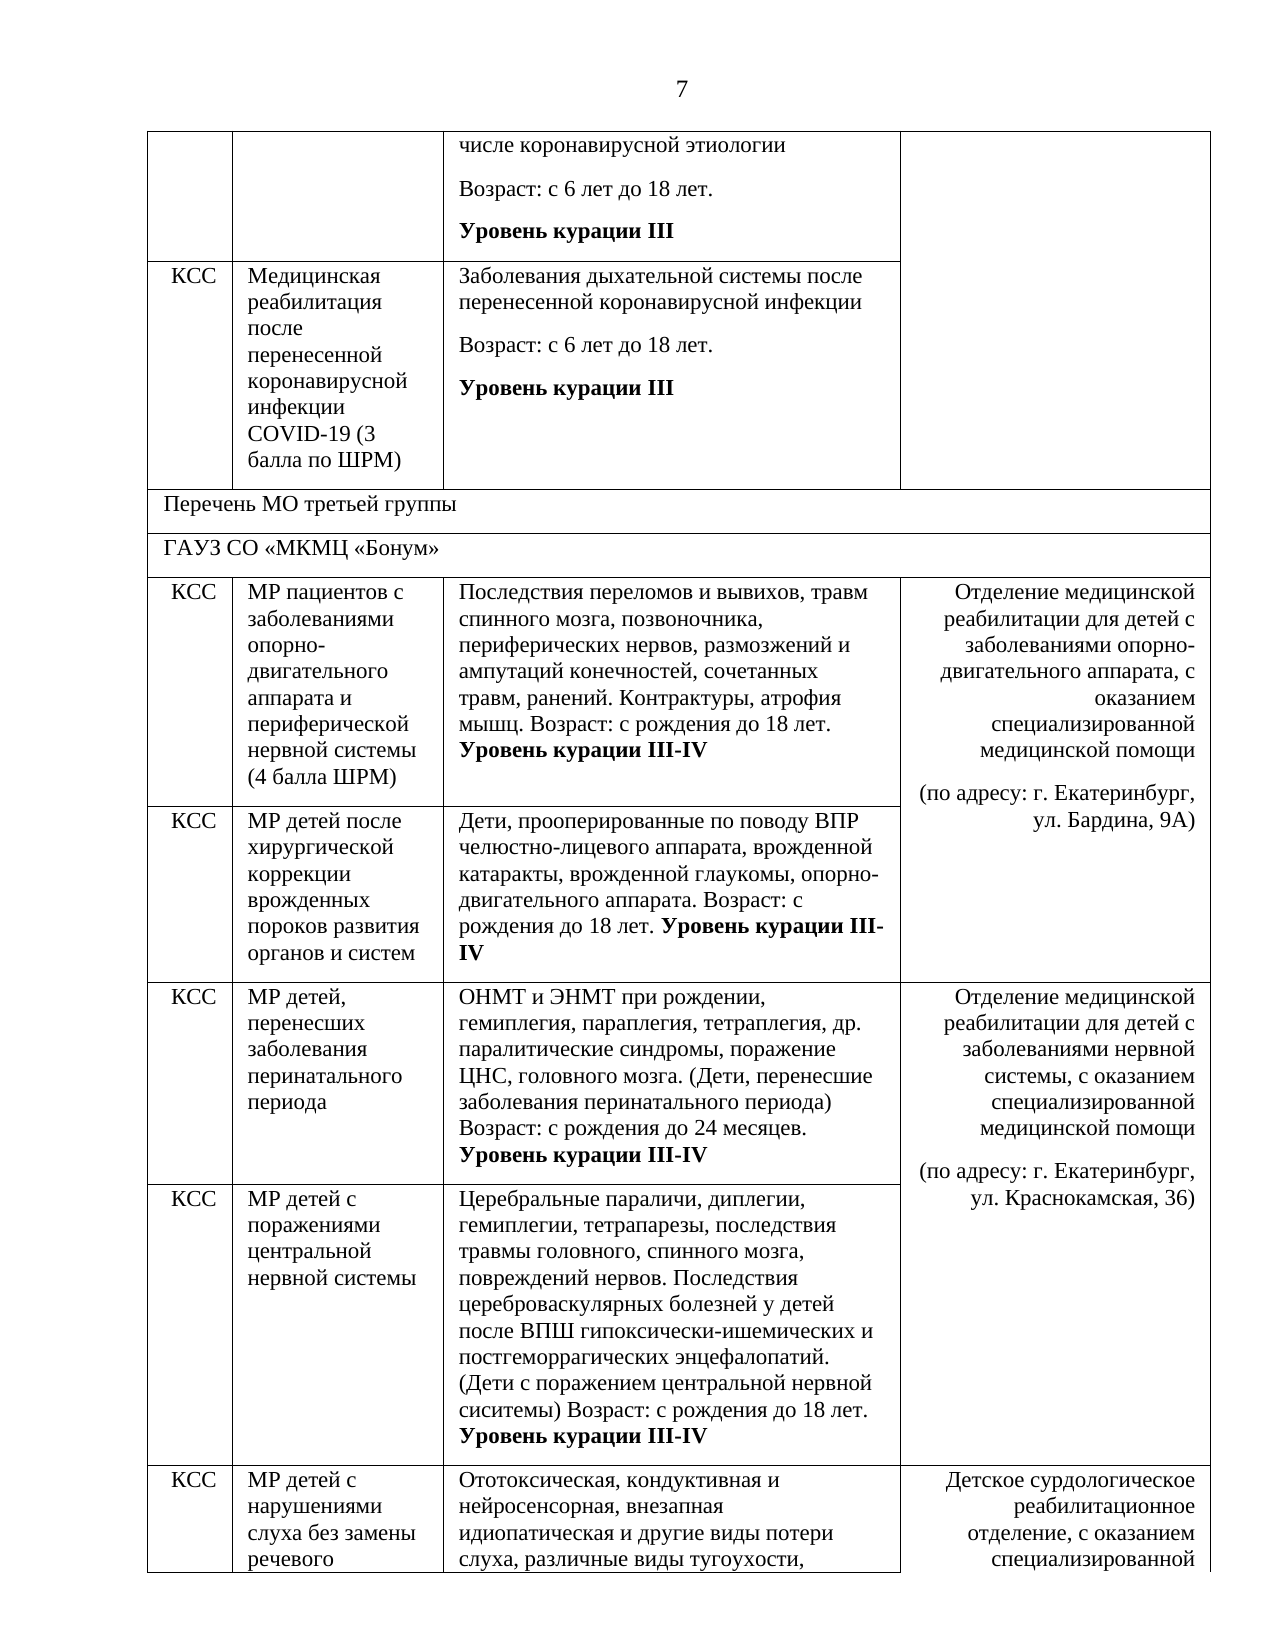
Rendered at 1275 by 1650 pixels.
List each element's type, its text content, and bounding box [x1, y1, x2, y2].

table_cell Последствия переломов и вывихов, травм спинного мозга, позвоночника, периферических нервов, размозжений и ампутаций конечностей, сочетанных травм, ранений. Контрактуры, атрофия мышц. Возраст: с рождения до 18 лет. Уровень курации III-IV [444, 578, 900, 806]
table_cell КСС [148, 578, 232, 806]
table_cell Медицинская реабилитация после перенесенной коронавирусной инфекции COVID-19 (3 балла по ШРМ) [233, 262, 443, 489]
table_cell Дети, прооперированные по поводу ВПР челюстно-лицевого аппарата, врожденной катаракты, врожденной глаукомы, опорно-двигательного аппарата. Возраст: с рождения до 18 лет. Уровень курации III-IV [444, 807, 900, 982]
table_cell [901, 132, 1210, 489]
table_cell КСС [148, 262, 232, 489]
table_cell Детское сурдологическое реабилитационное отделение, с оказанием специализированной [901, 1466, 1210, 1572]
table_cell Перечень МО третьей группы [148, 490, 1210, 533]
table_cell ОНМТ и ЭНМТ при рождении, гемиплегия, параплегия, тетраплегия, др. паралитические синдромы, поражение ЦНС, головного мозга. (Дети, перенесшие заболевания перинатального периода) Возраст: с рождения до 24 месяцев. Уровень курации III-IV [444, 983, 900, 1184]
table_cell МР детей с поражениями центральной нервной системы [233, 1185, 443, 1465]
table_cell КСС [148, 1185, 232, 1465]
table_cell МР детей, перенесших заболевания перинатального периода [233, 983, 443, 1184]
table_cell числе коронавирусной этиологии Возраст: с 6 лет до 18 лет. Уровень курации III [444, 132, 900, 261]
table_cell [233, 132, 443, 261]
table_cell Отделение медицинской реабилитации для детей с заболеваниями опорно-двигательного аппарата, с оказанием специализированной медицинской помощи (по адресу: г. Екатеринбург, ул. Бардина, 9А) [901, 578, 1210, 982]
table_cell ГАУЗ СО «МКМЦ «Бонум» [148, 534, 1210, 577]
table_cell КСС [148, 1466, 232, 1572]
table_cell [148, 132, 232, 261]
table_cell МР детей с нарушениями слуха без замены речевого [233, 1466, 443, 1572]
table_cell МР пациентов с заболеваниями опорно-двигательного аппарата и периферической нервной системы (4 балла ШРМ) [233, 578, 443, 806]
table_cell КСС [148, 807, 232, 982]
table_cell КСС [148, 983, 232, 1184]
table_cell Ототоксическая, кондуктивная и нейросенсорная, внезапная идиопатическая и другие виды потери слуха, различные виды тугоухости, [444, 1466, 900, 1572]
table_cell Заболевания дыхательной системы после перенесенной коронавирусной инфекции Возраст: с 6 лет до 18 лет. Уровень курации III [444, 262, 900, 489]
table_cell МР детей после хирургической коррекции врожденных пороков развития органов и систем [233, 807, 443, 982]
table_cell Церебральные параличи, диплегии, гемиплегии, тетрапарезы, последствия травмы головного, спинного мозга, повреждений нервов. Последствия цереброваскулярных болезней у детей после ВПШ гипоксически-ишемических и постгеморрагических энцефалопатий. (Дети с поражением центральной нервной сиситемы) Возраст: с рождения до 18 лет. Уровень курации III-IV [444, 1185, 900, 1465]
table_cell Отделение медицинской реабилитации для детей с заболеваниями нервной системы, с оказанием специализированной медицинской помощи (по адресу: г. Екатеринбург, ул. Краснокамская, 36) [901, 983, 1210, 1465]
